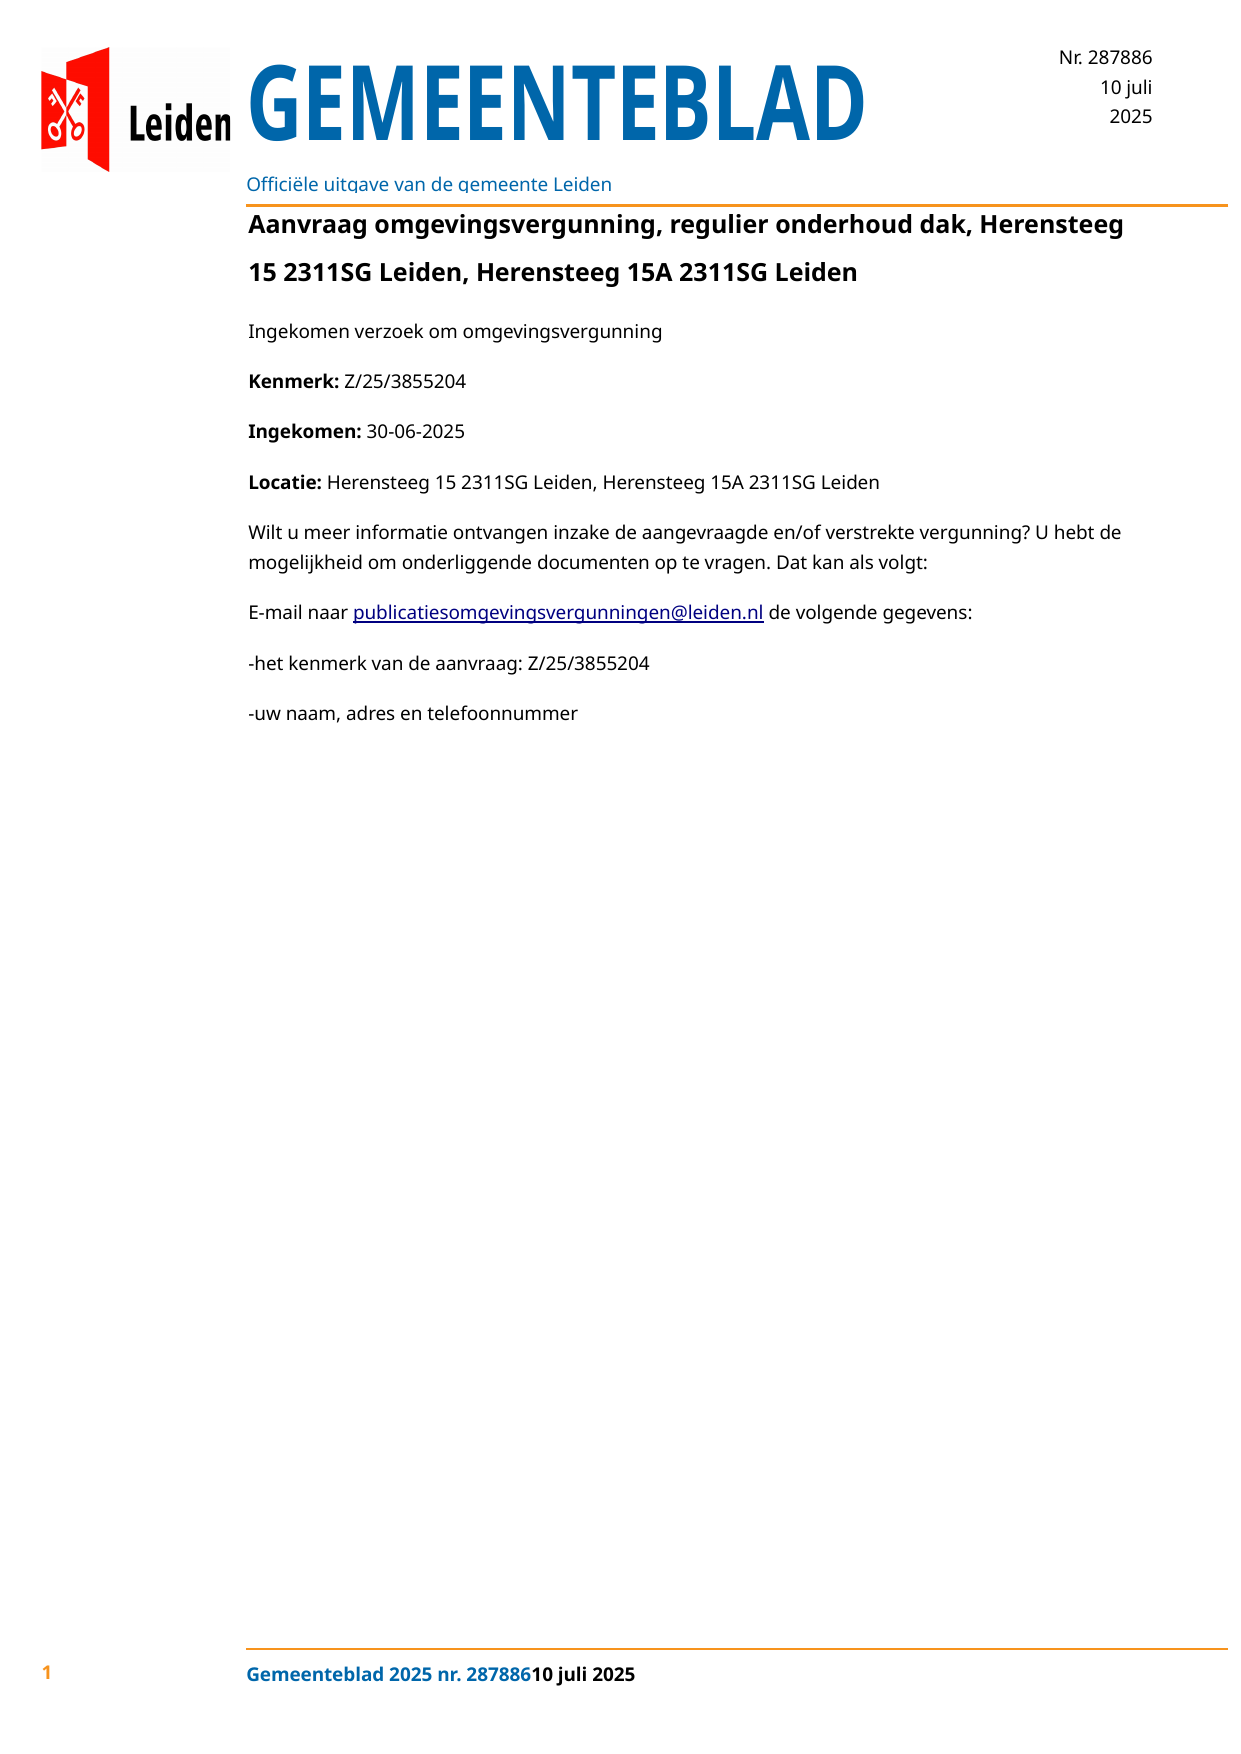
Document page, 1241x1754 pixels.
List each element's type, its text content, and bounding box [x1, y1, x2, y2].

text -het kenmerk van de aanvraag: Z/25/3855204 [248, 650, 1152, 676]
text Aanvraag omgevingsvergunning, regulier onderhoud dak, Herensteeg 15 2311SG Leiden, Herensteeg 15A 2311SG Leiden [248, 207, 1152, 288]
text -uw naam, adres en telefoonnummer [248, 700, 1152, 726]
text Kenmerk: Z/25/3855204 [248, 368, 1152, 394]
text Wilt u meer informatie ontvangen inzake de aangevraagde en/of verstrekte vergunning? U hebt de mogelijkheid om onderliggende documenten op te vragen. Dat kan als volgt: [248, 519, 1152, 575]
text Ingekomen verzoek om omgevingsvergunning [248, 318, 1152, 344]
text E-mail naar publicatiesomgevingsvergunningen@leiden.nl de volgende gegevens: [248, 599, 1152, 625]
text Locatie: Herensteeg 15 2311SG Leiden, Herensteeg 15A 2311SG Leiden [248, 469, 1152, 495]
picture [41, 47, 231, 172]
text Ingekomen: 30-06-2025 [248, 419, 1152, 444]
